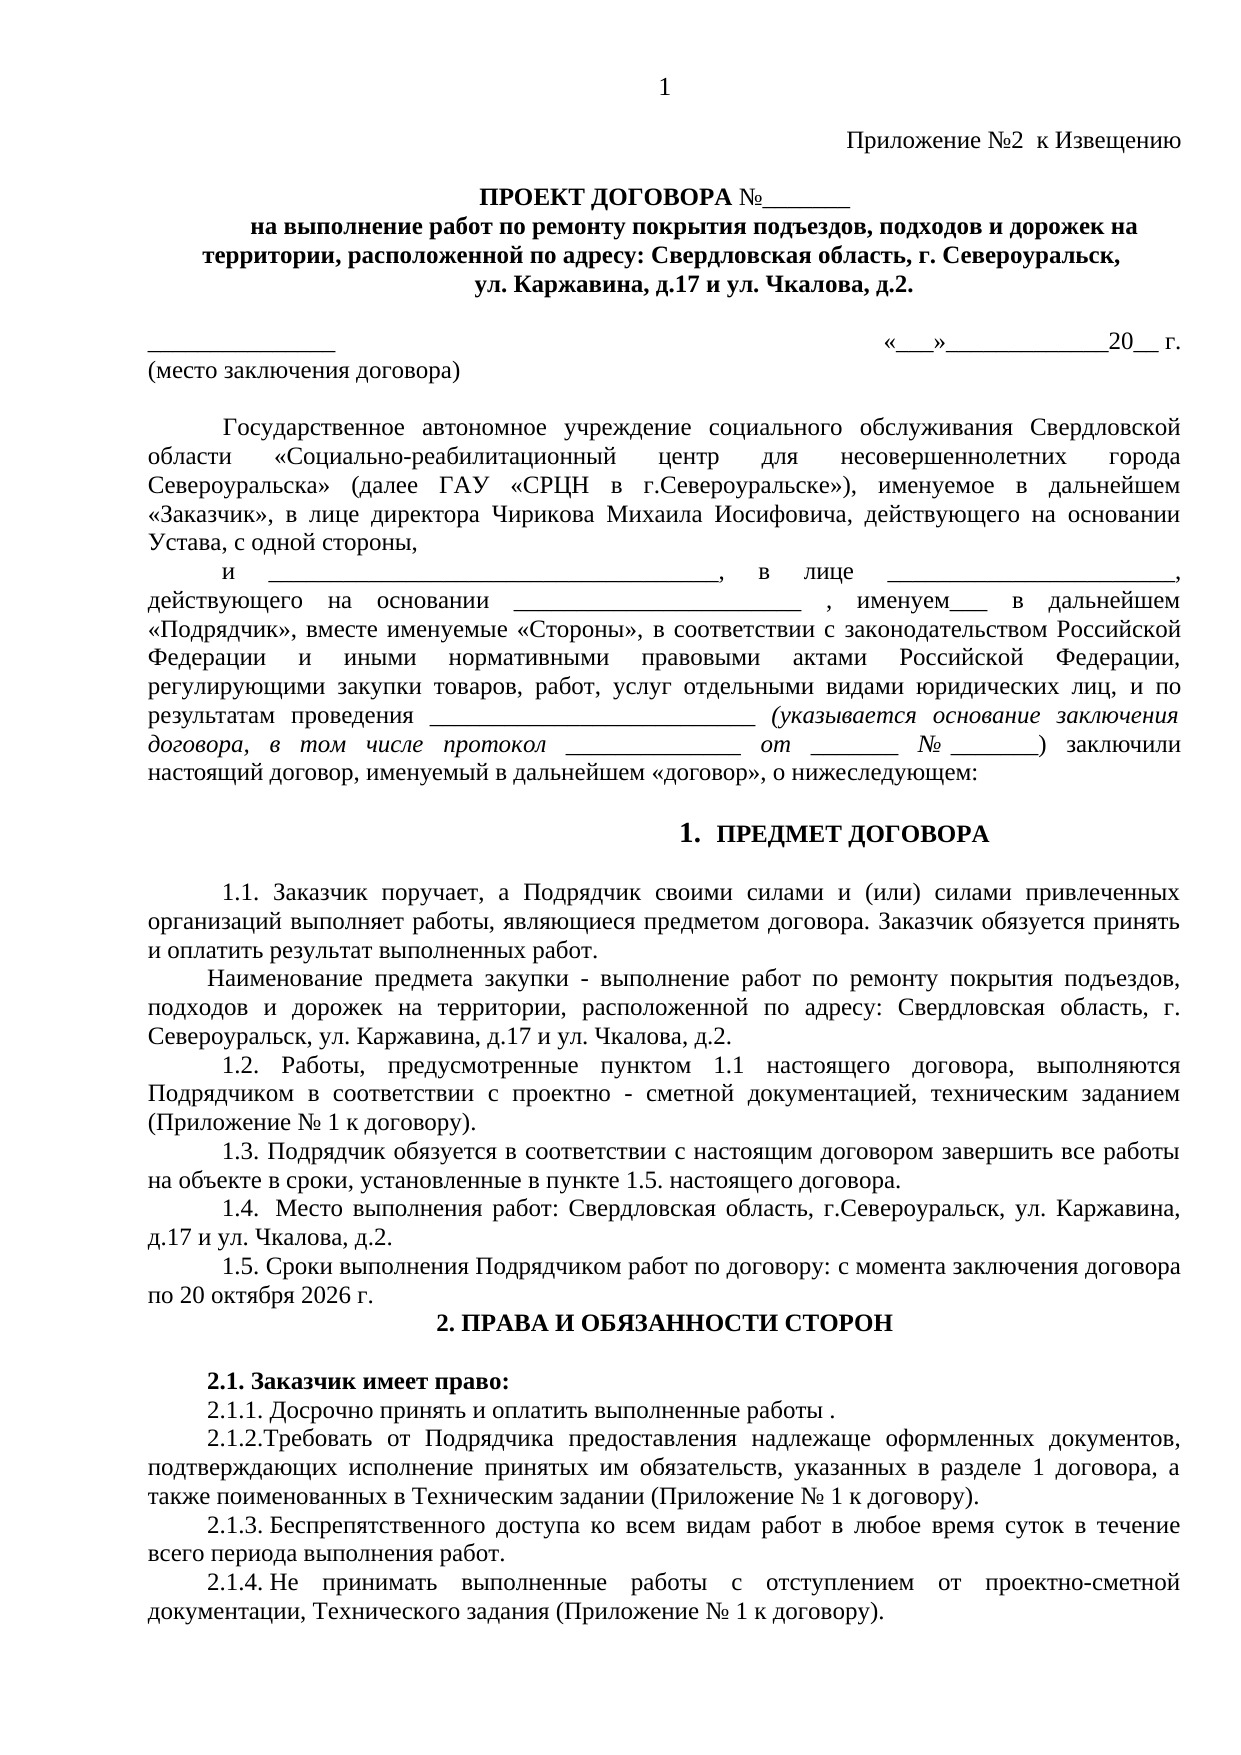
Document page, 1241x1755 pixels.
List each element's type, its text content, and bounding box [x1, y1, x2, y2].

text 1.2. Работы, предусмотренные пунктом 1.1 настоящего договора, выполняются Подрядчиком в соответствии с проектно - сметной документацией, техническим заданием (Приложение № 1 к договору). [148, 1050, 1181, 1136]
text Государственное автономное учреждение социального обслуживания Свердловской области «Социально-реабилитационный центр для несовершеннолетних города Североуральска» (далее ГАУ «СРЦН в г.Североуральске»), именуемое в дальнейшем «Заказчик», в лице директора Чирикова Михаила Иосифовича, действующего на основании Устава, с одной стороны, [148, 412, 1181, 556]
text _______________ «___»_____________20__ г. (место заключения договора) [148, 326, 1181, 384]
text ПРОЕКТ ДОГОВОРА №_______ [148, 182, 1181, 211]
text на выполнение работ по ремонту покрытия подъездов, подходов и дорожек на территории, расположенной по адресу: Свердловская область, г. Североуральск, [148, 211, 1181, 269]
text Наименование предмета закупки - выполнение работ по ремонту покрытия подъездов, подходов и дорожек на территории, расположенной по адресу: Свердловская область, г. Североуральск, ул. Каржавина, д.17 и ул. Чкалова, д.2. [148, 963, 1181, 1050]
text 2. ПРАВА И ОБЯЗАННОСТИ СТОРОН [148, 1308, 1181, 1337]
text 2.1.3. Беспрепятственного доступа ко всем видам работ в любое время суток в течение всего периода выполнения работ. [148, 1510, 1181, 1567]
list ПРЕДМЕТ ДОГОВОРА [487, 815, 1181, 848]
text Приложение №2 к Извещению [148, 125, 1181, 154]
text 1.4. Место выполнения работ: Свердловская область, г.Североуральск, ул. Каржавина, д.17 и ул. Чкалова, д.2. [148, 1193, 1181, 1251]
text 1.5. Сроки выполнения Подрядчиком работ по договору: с момента заключения договора по 20 октября 2026 г. [148, 1251, 1181, 1308]
text 1.3. Подрядчик обязуется в соответствии с настоящим договором завершить все работы на объекте в сроки, установленные в пункте 1.5. настоящего договора. [148, 1136, 1181, 1193]
text 2.1.2.Требовать от Подрядчика предоставления надлежаще оформленных документов, подтверждающих исполнение принятых им обязательств, указанных в разделе 1 договора, а также поименованных в Техническим задании (Приложение № 1 к договору). [148, 1423, 1181, 1510]
text 2.1. Заказчик имеет право: [207, 1366, 1181, 1395]
text 2.1.1. Досрочно принять и оплатить выполненные работы . [148, 1395, 1181, 1423]
text и ____________________________________, в лице _______________________, действующего на основании _______________________ , именуем___ в дальнейшем «Подрядчик», вместе именуемые «Стороны», в соответствии с законодательством Российской Федерации и иными нормативными правовыми актами Российской Федерации, регулирующими закупки товаров, работ, услуг отдельными видами юридических лиц, и по результатам проведения __________________________ (указывается основание заключения договора, в том числе протокол ______________ от _______ № _______) заключили настоящий договор, именуемый в дальнейшем «договор», о нижеследующем: [148, 556, 1181, 786]
text ул. Каржавина, д.17 и ул. Чкалова, д.2. [148, 269, 1181, 297]
text 1.1. Заказчик поручает, а Подрядчик своими силами и (или) силами привлеченных организаций выполняет работы, являющиеся предметом договора. Заказчик обязуется принять и оплатить результат выполненных работ. [148, 877, 1181, 963]
text 2.1.4. Не принимать выполненные работы с отступлением от проектно-сметной документации, Технического задания (Приложение № 1 к договору). [148, 1567, 1181, 1625]
